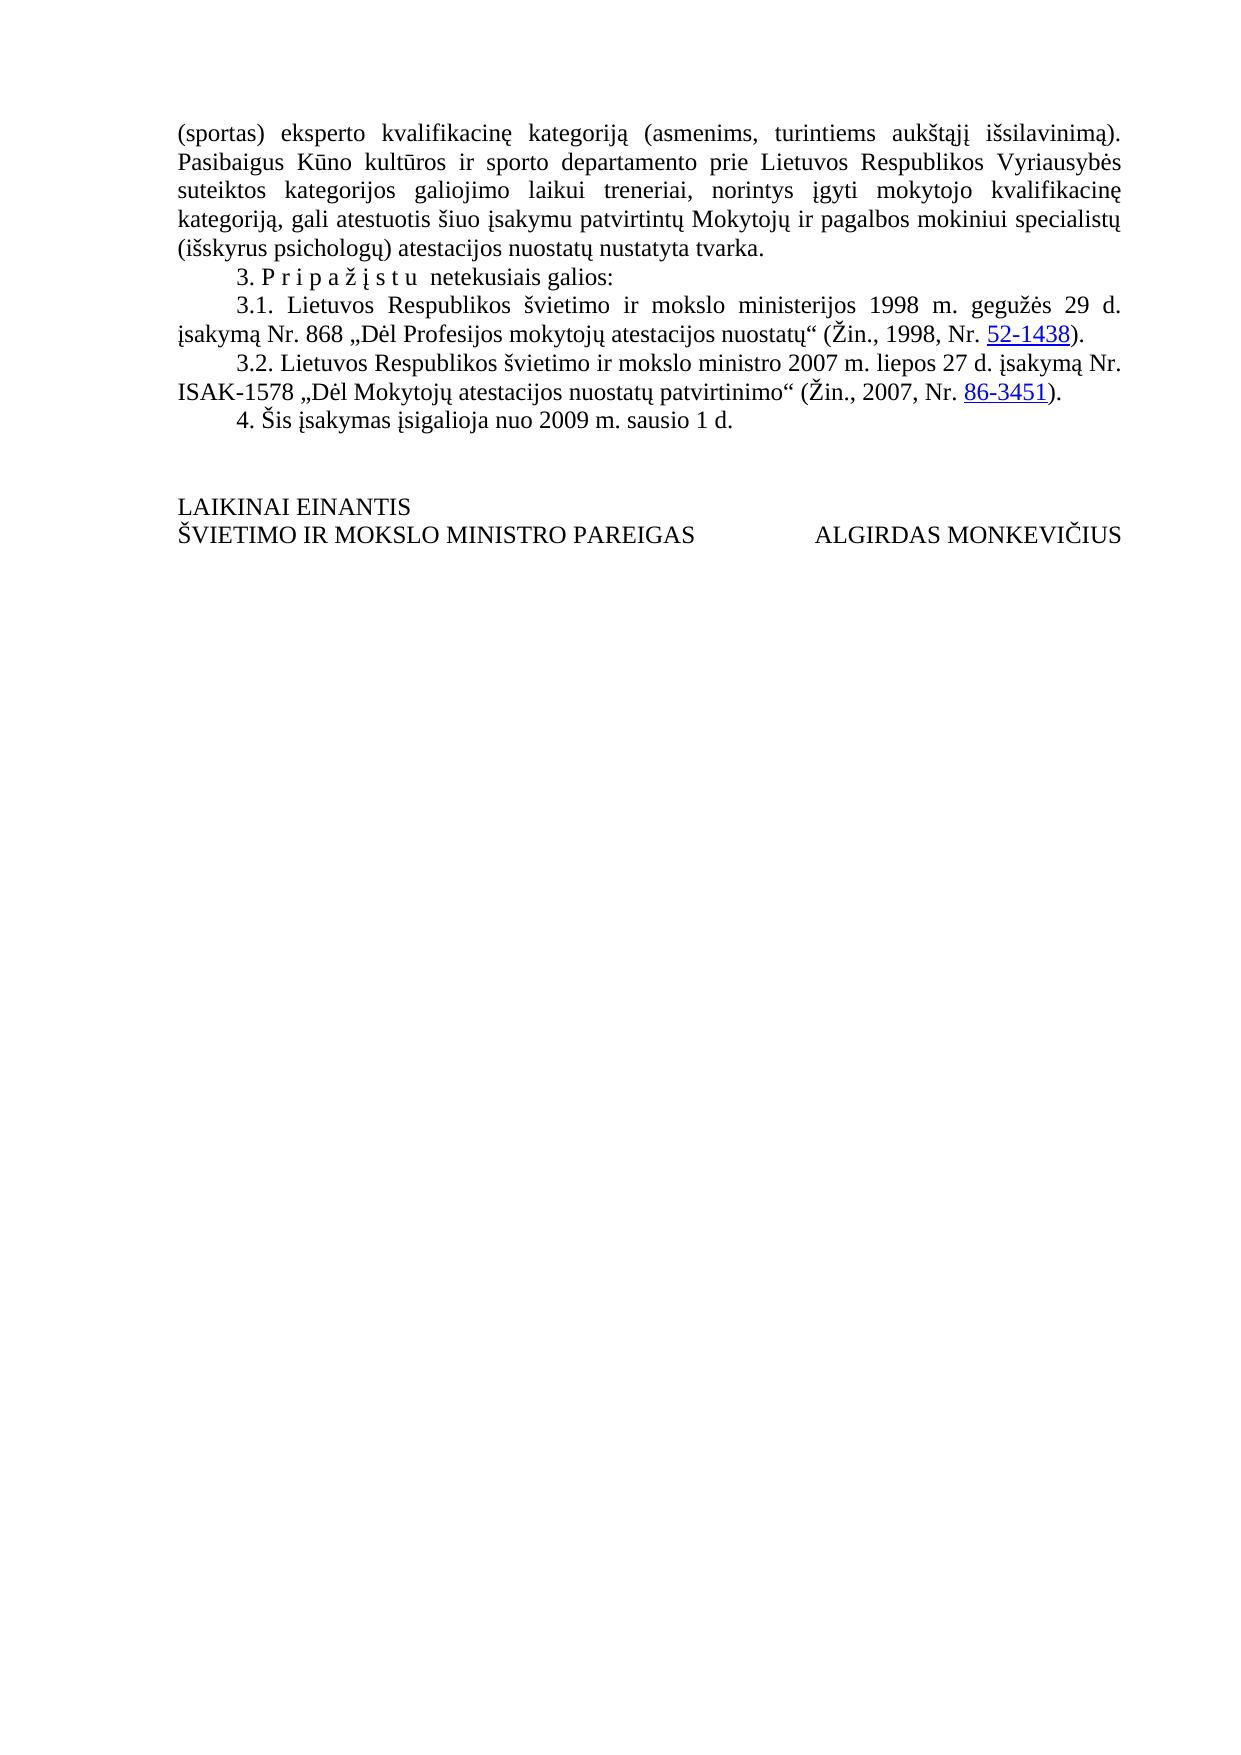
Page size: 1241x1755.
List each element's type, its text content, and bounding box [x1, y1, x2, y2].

text 3. Pripažįstu netekusiais galios: [177, 262, 1122, 291]
text LAIKINAI EINANTIS [177, 492, 1122, 521]
text (sportas) eksperto kvalifikacinę kategoriją (asmenims, turintiems aukštąjį išsilavinimą). Pasibaigus Kūno kultūros ir sporto departamento prie Lietuvos Respublikos Vyriausybės suteiktos kategorijos galiojimo laikui treneriai, norintys įgyti mokytojo kvalifikacinę kategoriją, gali atestuotis šiuo įsakymu patvirtintų Mokytojų ir pagalbos mokiniui specialistų (išskyrus psichologų) atestacijos nuostatų nustatyta tvarka. [177, 118, 1122, 262]
text ŠVIETIMO IR MOKSLO MINISTRO PAREIGAS ALGIRDAS MONKEVIČIUS [177, 521, 1122, 549]
text 3.2. Lietuvos Respublikos švietimo ir mokslo ministro 2007 m. liepos 27 d. įsakymą Nr. ISAK-1578 „Dėl Mokytojų atestacijos nuostatų patvirtinimo“ (Žin., 2007, Nr. 86-3451). [177, 348, 1122, 406]
text 3.1. Lietuvos Respublikos švietimo ir mokslo ministerijos 1998 m. gegužės 29 d. įsakymą Nr. 868 „Dėl Profesijos mokytojų atestacijos nuostatų“ (Žin., 1998, Nr. 52-1438). [177, 291, 1122, 348]
text 4. Šis įsakymas įsigalioja nuo 2009 m. sausio 1 d. [177, 406, 1122, 434]
